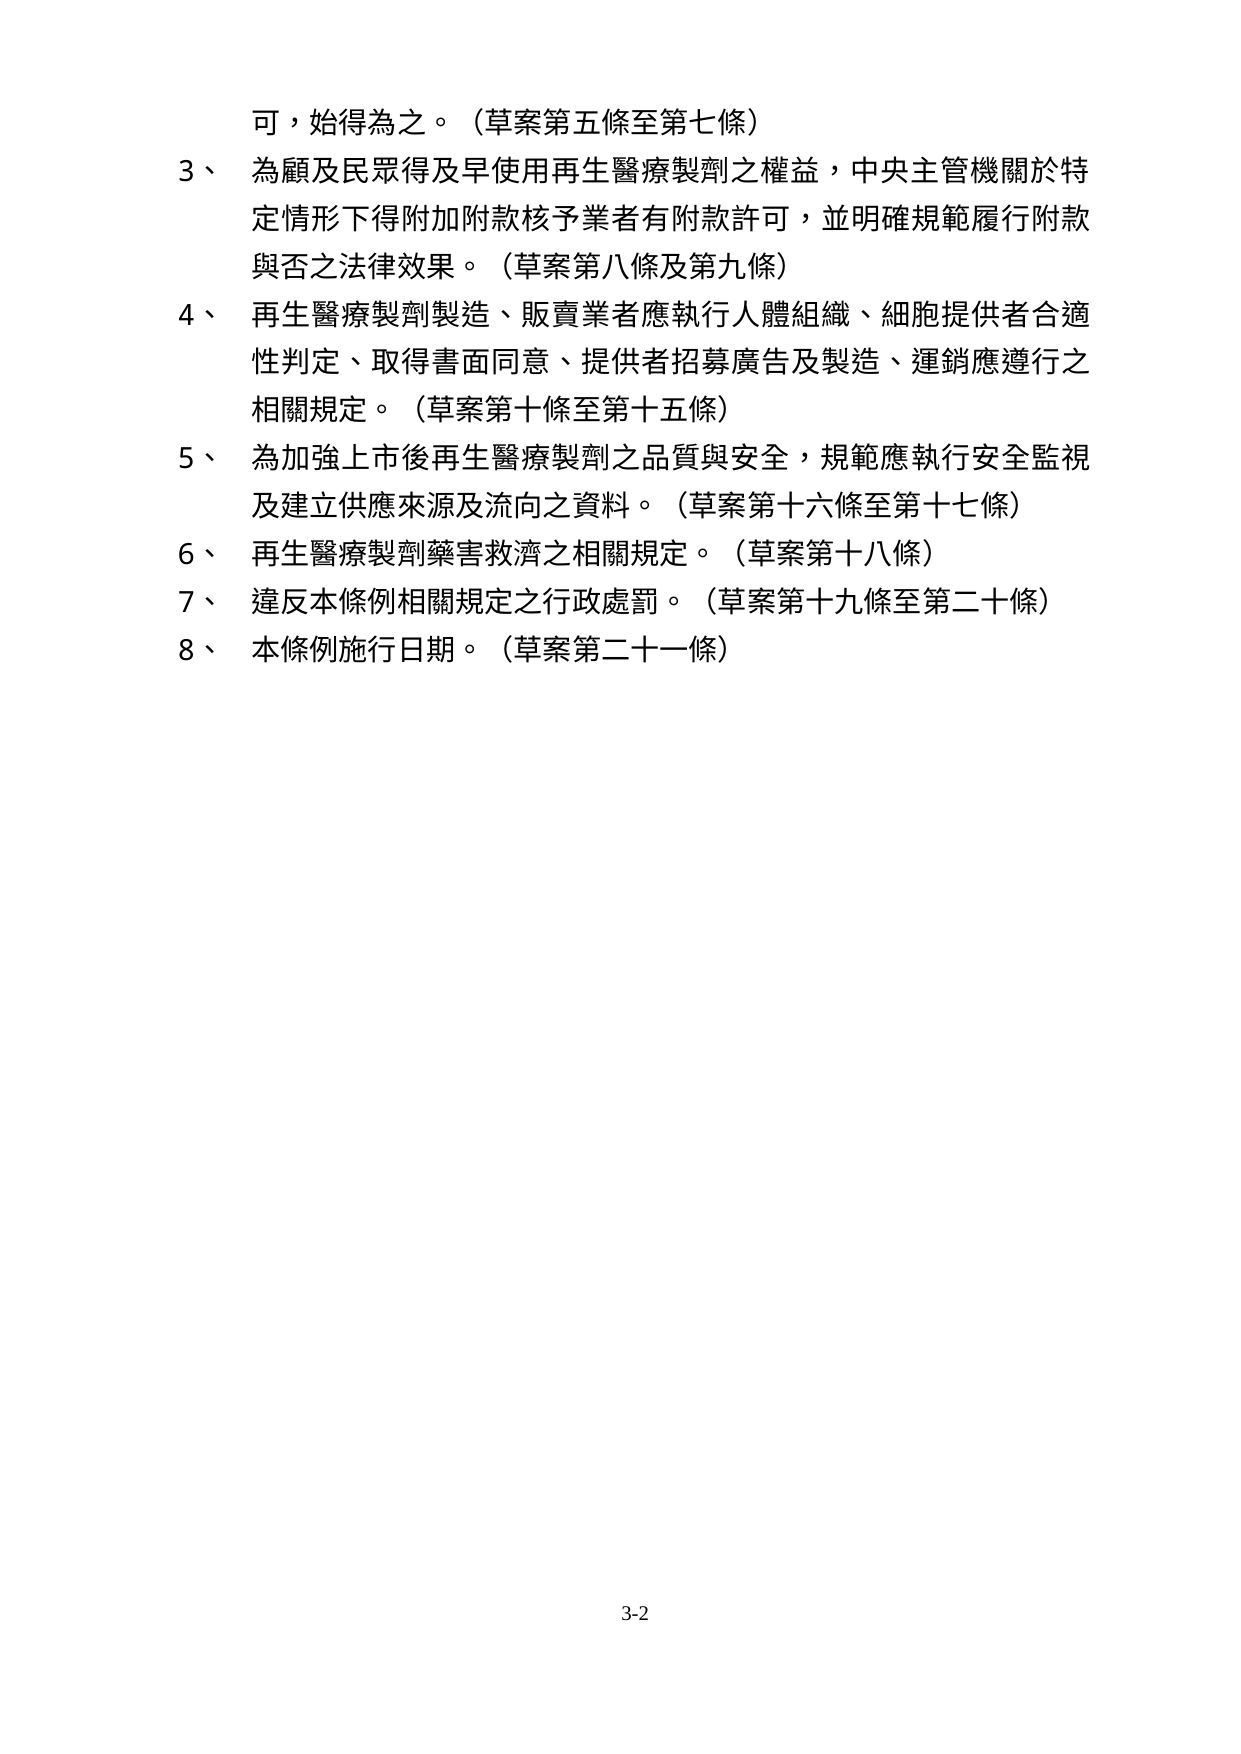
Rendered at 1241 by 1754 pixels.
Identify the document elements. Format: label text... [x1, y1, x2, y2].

list 本條例施行日期。（草案第二十一條） [177, 622, 1092, 670]
list 違反本條例相關規定之行政處罰。（草案第十九條至第二十條） [177, 574, 1092, 622]
list 可，始得為之。（草案第五條至第七條） [177, 95, 1092, 143]
list 為顧及民眾得及早使用再生醫療製劑之權益，中央主管機關於特定情形下得附加附款核予業者有附款許可，並明確規範履行附款與否之法律效果。（草案第八條及第九條） [177, 143, 1092, 287]
list 再生醫療製劑製造、販賣業者應執行人體組織、細胞提供者合適性判定、取得書面同意、提供者招募廣告及製造、運銷應遵行之相關規定。（草案第十條至第十五條） [177, 287, 1092, 430]
list 為加強上市後再生醫療製劑之品質與安全，規範應執行安全監視及建立供應來源及流向之資料。（草案第十六條至第十七條） [177, 430, 1092, 526]
list 再生醫療製劑藥害救濟之相關規定。（草案第十八條） [177, 526, 1092, 574]
